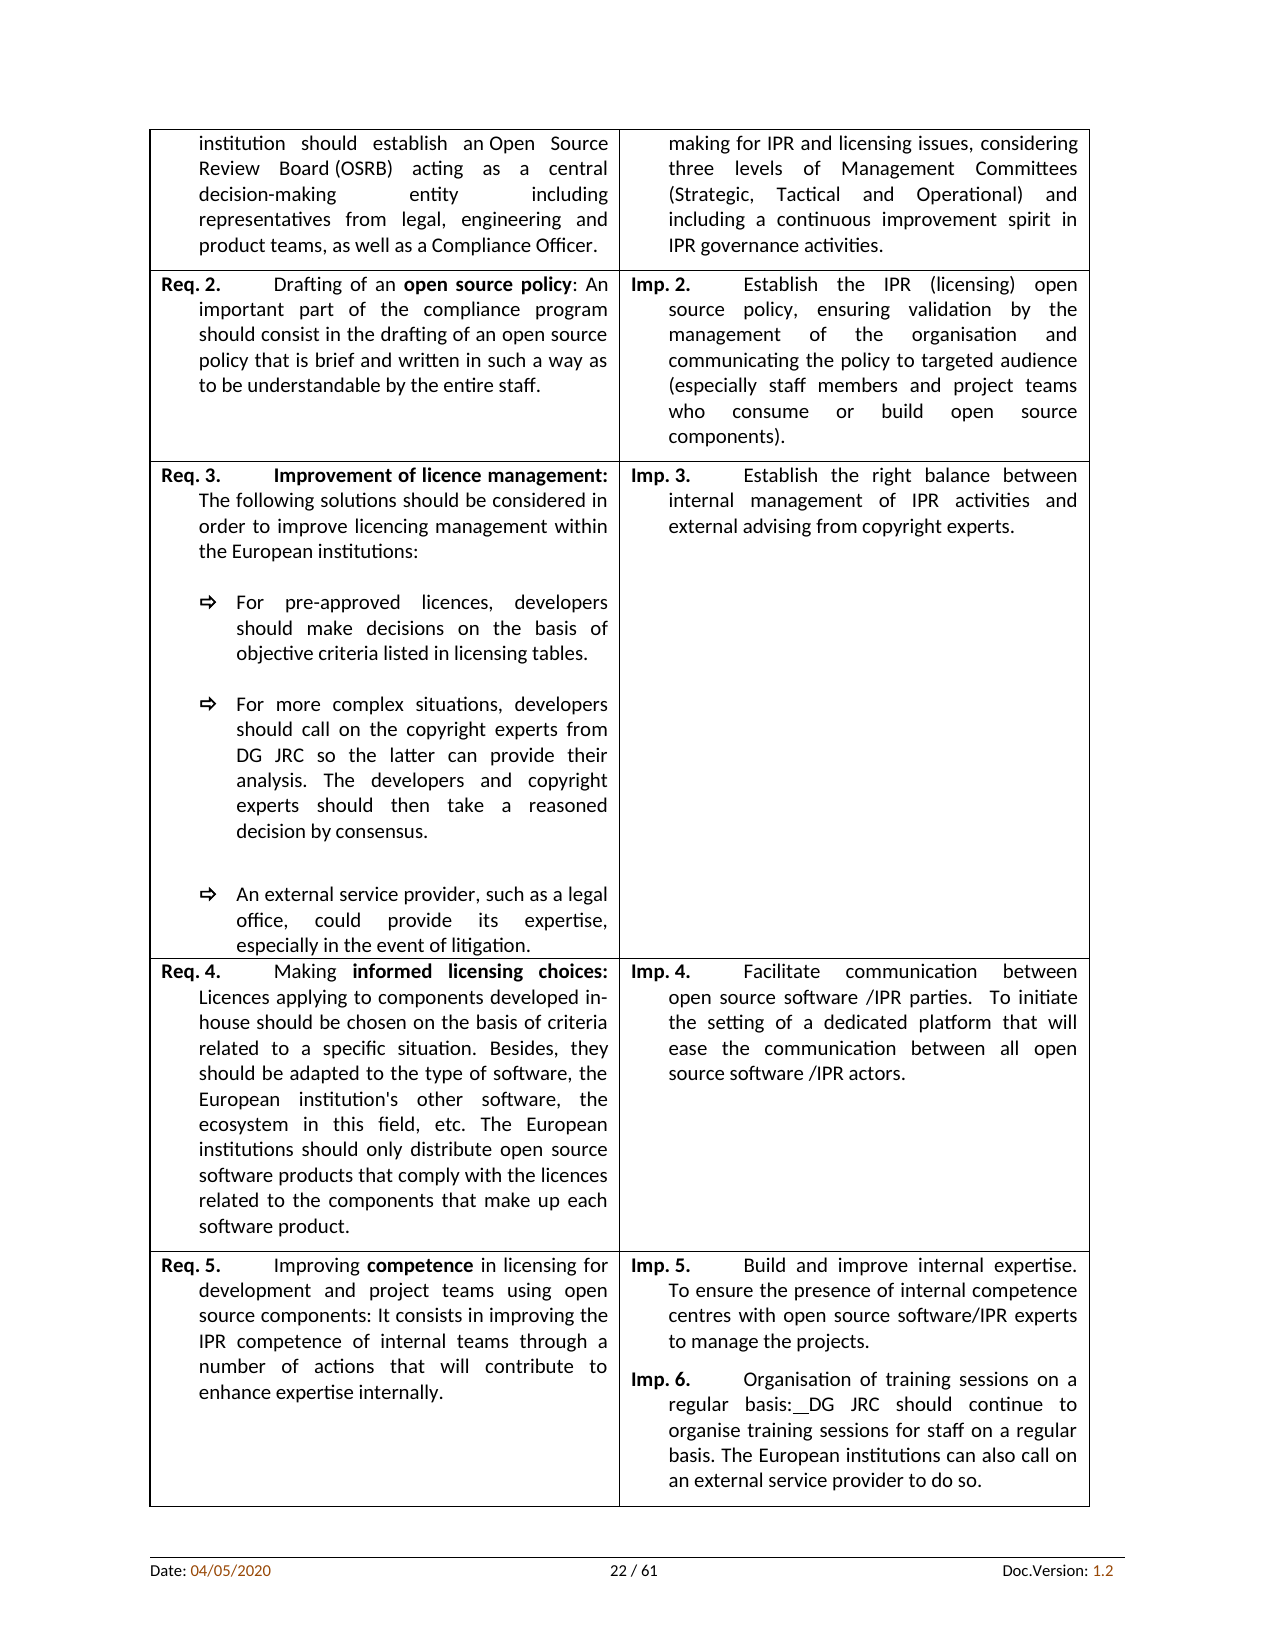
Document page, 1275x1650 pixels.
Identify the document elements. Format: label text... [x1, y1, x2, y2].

table_cell Improving competence in licensing for development and project teams using open source components: It consists in improving the IPR competence of internal teams through a number of actions that will contribute to enhance expertise internally. [151, 1252, 619, 1506]
table_cell making for IPR and licensing issues, considering three levels of Management Committees (Strategic, Tactical and Operational) and including a continuous improvement spirit in IPR governance activities. [620, 130, 1089, 270]
table_cell Making informed licensing choices: Licences applying to components developed in-house should be chosen on the basis of criteria related to a specific situation. Besides, they should be adapted to the type of software, the European institution's other software, the ecosystem in this field, etc. The European institutions should only distribute open source software products that comply with the licences related to the components that make up each software product. [151, 959, 619, 1251]
table_cell Facilitate communication between open source software /IPR parties. To initiate the setting of a dedicated platform that will ease the communication between all open source software /IPR actors. [620, 959, 1089, 1251]
table_cell institution should establish an Open Source Review Board (OSRB) acting as a central decision-making entity including representatives from legal, engineering and product teams, as well as a Compliance Officer. [151, 130, 619, 270]
table_cell Build and improve internal expertise. To ensure the presence of internal competence centres with open source software/IPR experts to manage the projects. Organisation of training sessions on a regular basis: DG JRC should continue to organise training sessions for staff on a regular basis. The European institutions can also call on an external service provider to do so. [620, 1252, 1089, 1506]
table_cell Establish the right balance between internal management of IPR activities and external advising from copyright experts. [620, 462, 1089, 958]
table_cell Establish the IPR (licensing) open source policy, ensuring validation by the management of the organisation and communicating the policy to targeted audience (especially staff members and project teams who consume or build open source components). [620, 271, 1089, 461]
table_cell Drafting of an open source policy: An important part of the compliance program should consist in the drafting of an open source policy that is brief and written in such a way as to be understandable by the entire staff. [151, 271, 619, 461]
table_cell Improvement of licence management: The following solutions should be considered in order to improve licencing management within the European institutions: For pre-approved licences, developers should make decisions on the basis of objective criteria listed in licensing tables. For more complex situations, developers should call on the copyright experts from DG JRC so the latter can provide their analysis. The developers and copyright experts should then take a reasoned decision by consensus. An external service provider, such as a legal office, could provide its expertise, especially in the event of litigation. [151, 462, 619, 958]
